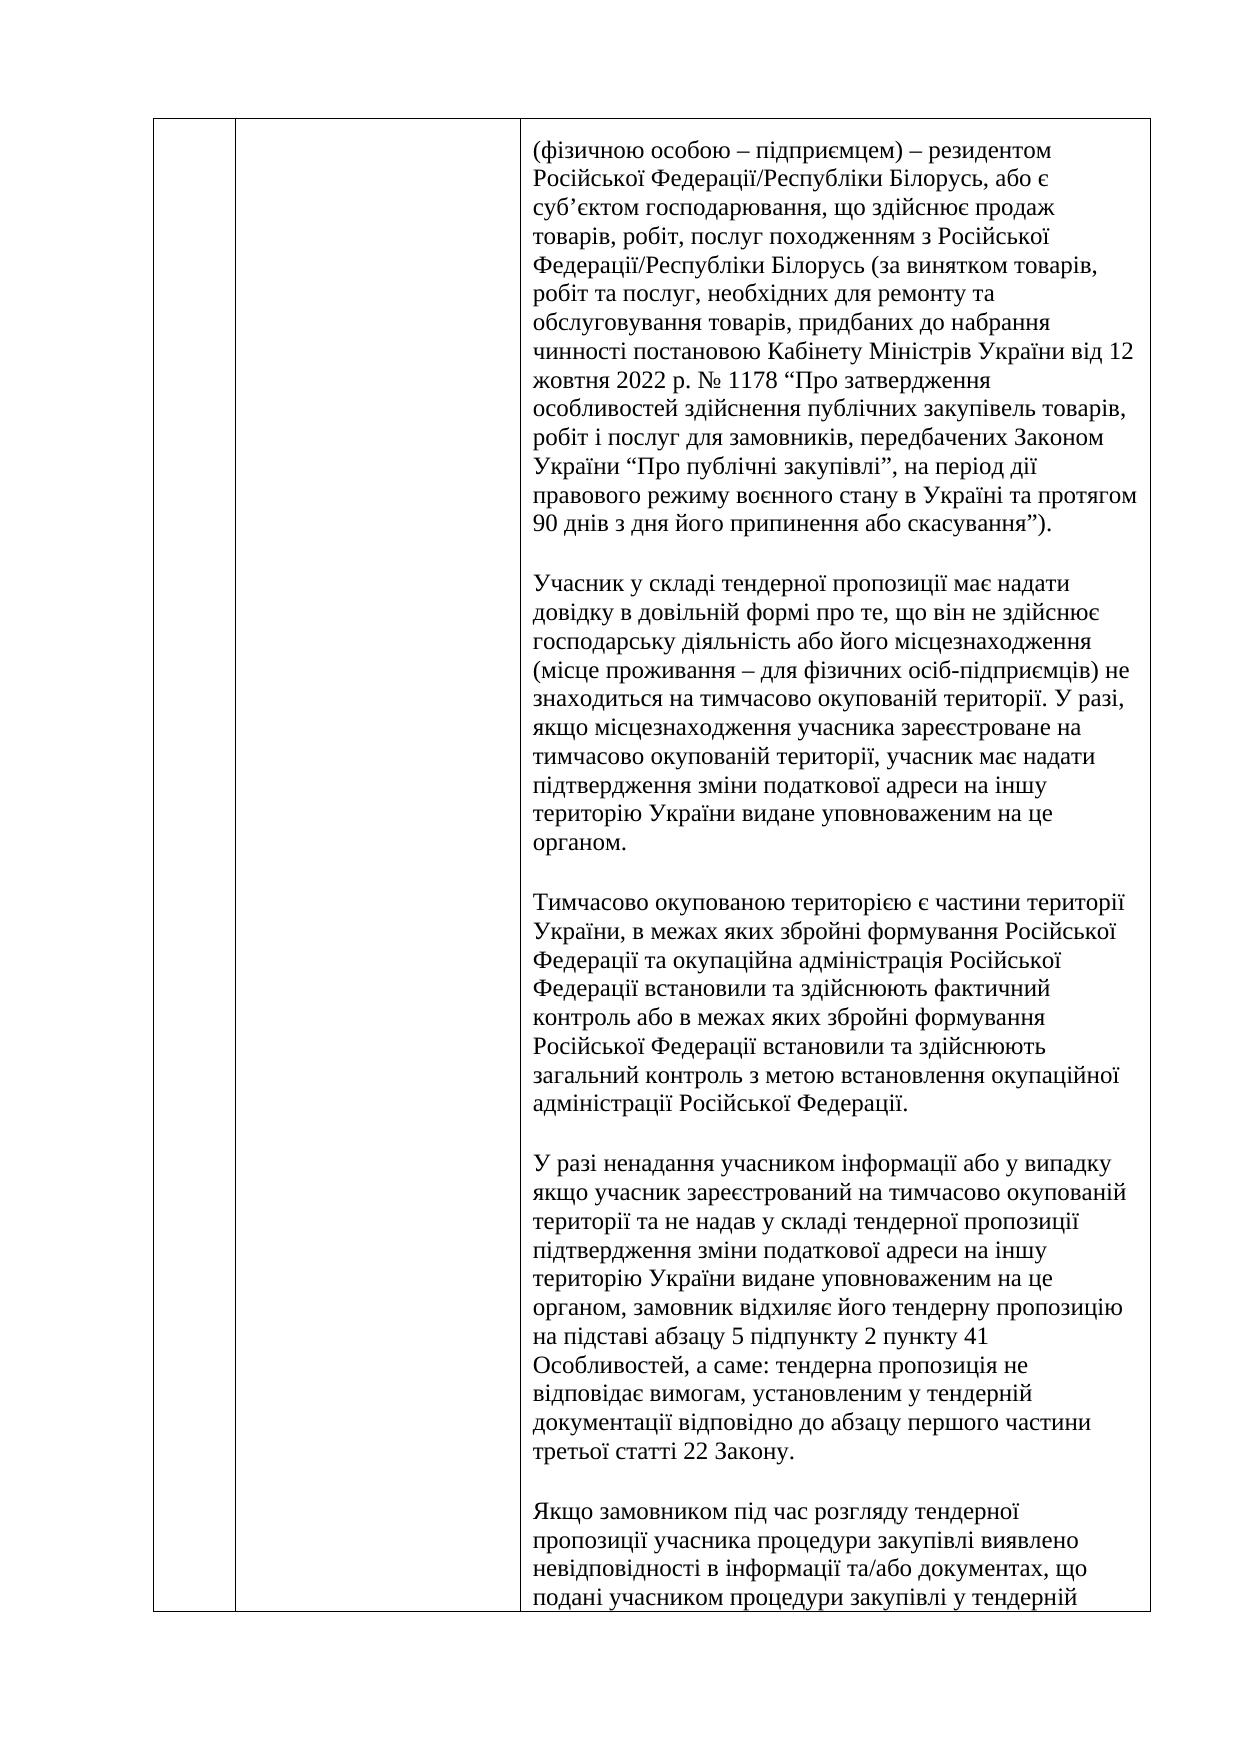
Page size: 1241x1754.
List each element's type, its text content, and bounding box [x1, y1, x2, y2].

table_cell (фізичною особою – підприємцем) – резидентом Російської Федерації/Республіки Білорусь, або є суб’єктом господарювання, що здійснює продаж товарів, робіт, послуг походженням з Російської Федерації/Республіки Білорусь (за винятком товарів, робіт та послуг, необхідних для ремонту та обслуговування товарів, придбаних до набрання чинності постановою Кабінету Міністрів України від 12 жовтня 2022 р. № 1178 “Про затвердження особливостей здійснення публічних закупівель товарів, робіт і послуг для замовників, передбачених Законом України “Про публічні закупівлі”, на період дії правового режиму воєнного стану в Україні та протягом 90 днів з дня його припинення або скасування”). Учасник у складі тендерної пропозиції має надати довідку в довільній формі про те, що він не здійснює господарську діяльність або його місцезнаходження (місце проживання – для фізичних осіб-підприємців) не знаходиться на тимчасово окупованій території. У разі, якщо місцезнаходження учасника зареєстроване на тимчасово окупованій території, учасник має надати підтвердження зміни податкової адреси на іншу територію України видане уповноваженим на це органом. Тимчасово окупованою територією є частини території України, в межах яких збройні формування Російської Федерації та окупаційна адміністрація Російської Федерації встановили та здійснюють фактичний контроль або в межах яких збройні формування Російської Федерації встановили та здійснюють загальний контроль з метою встановлення окупаційної адміністрації Російської Федерації. У разі ненадання учасником інформації або у випадку якщо учасник зареєстрований на тимчасово окупованій території та не надав у складі тендерної пропозиції підтвердження зміни податкової адреси на іншу територію України видане уповноваженим на це органом, замовник відхиляє його тендерну пропозицію на підставі абзацу 5 підпункту 2 пункту 41 Особливостей, а саме: тендерна пропозиція не відповідає вимогам, установленим у тендерній документації відповідно до абзацу першого частини третьої статті 22 Закону. Якщо замовником під час розгляду тендерної пропозиції учасника процедури закупівлі виявлено невідповідності в інформації та/або документах, що подані учасником процедури закупівлі у тендерній [521, 119, 1150, 1611]
table_cell [154, 119, 235, 1611]
table_cell [236, 119, 520, 1611]
